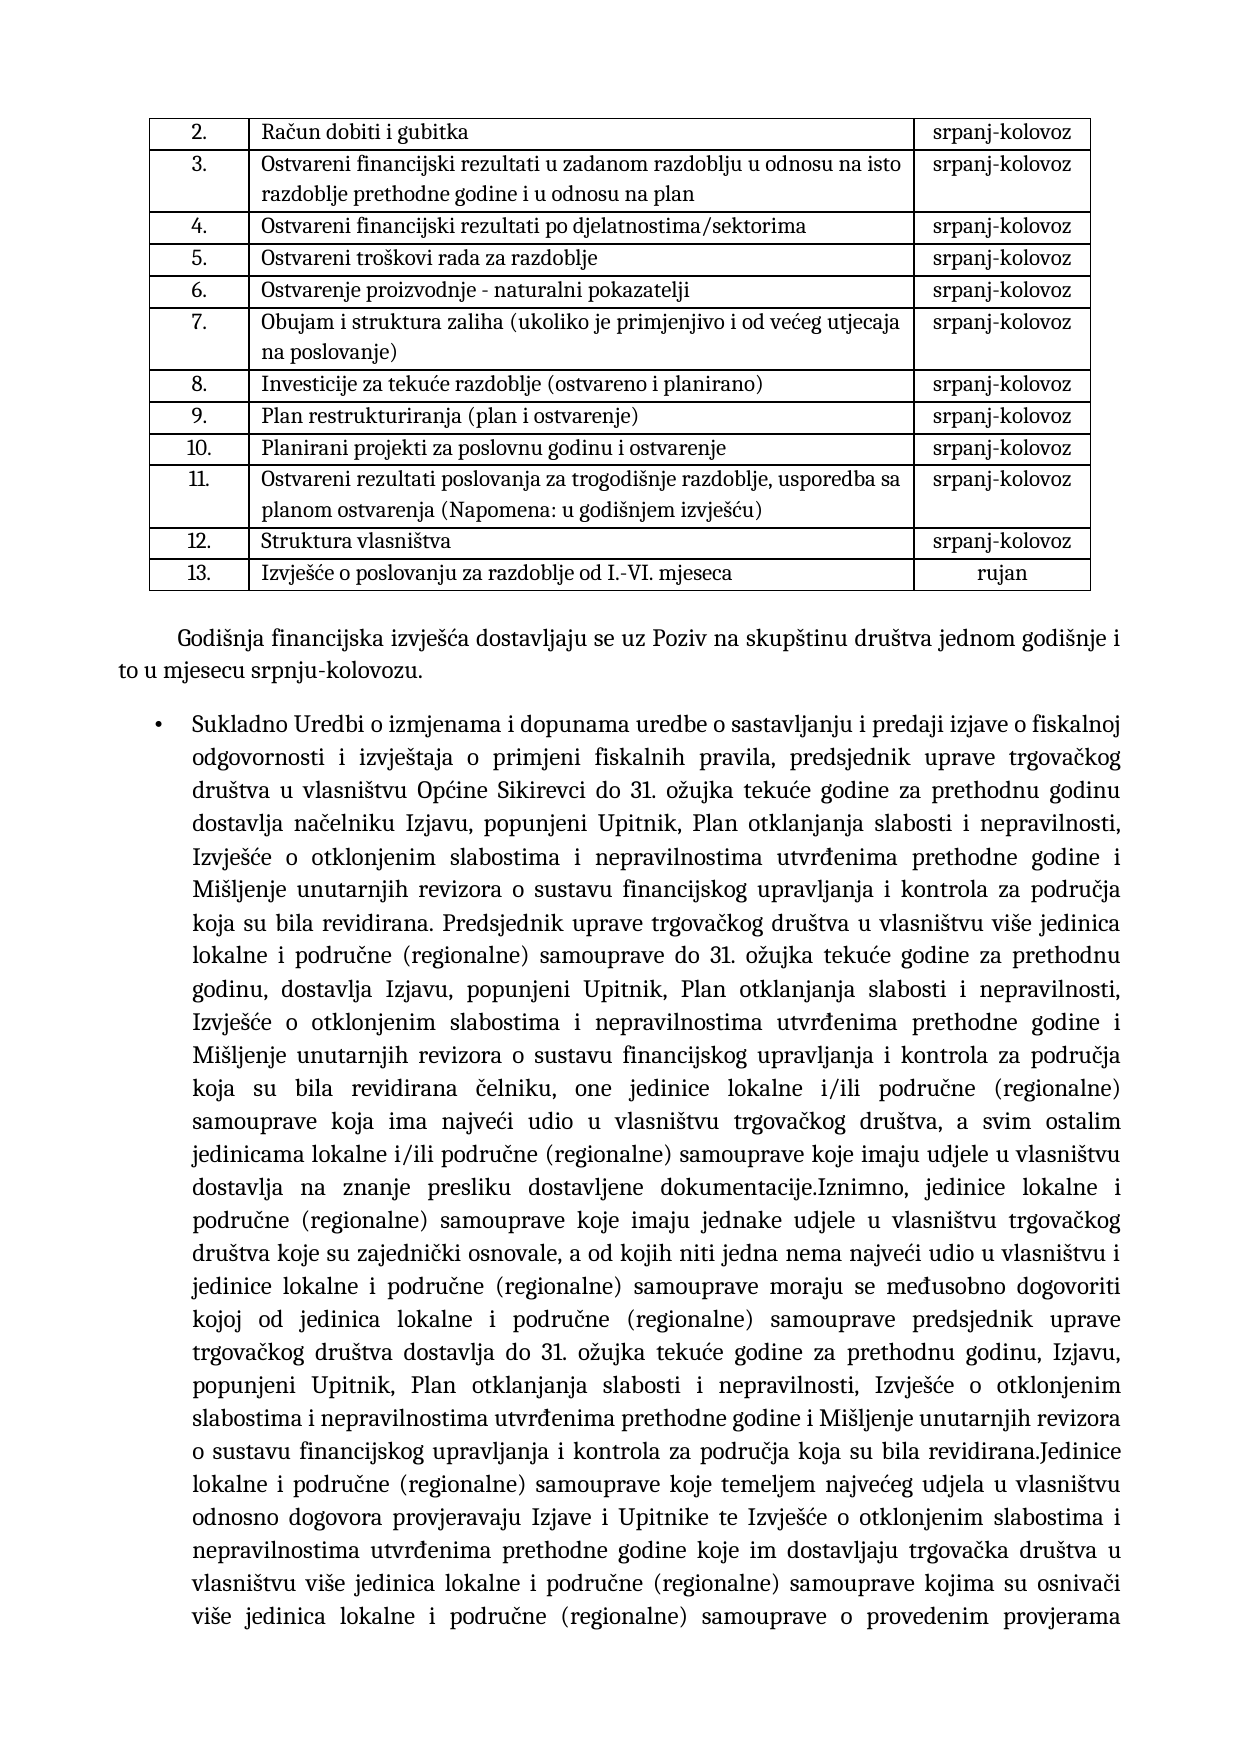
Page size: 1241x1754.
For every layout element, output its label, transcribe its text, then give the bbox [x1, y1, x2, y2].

table_cell srpanj-kolovoz [915, 435, 1090, 464]
table_cell 12. [150, 529, 248, 558]
table_cell 4. [150, 213, 248, 243]
table_cell Planirani projekti za poslovnu godinu i ostvarenje [250, 435, 913, 464]
table_cell Račun dobiti i gubitka [250, 119, 913, 149]
table_cell 9. [150, 403, 248, 433]
table_cell 7. [150, 309, 248, 369]
table_cell srpanj-kolovoz [915, 309, 1090, 369]
table_cell 2. [150, 119, 248, 149]
table_cell 8. [150, 371, 248, 401]
table_cell Izvješće o poslovanju za razdoblje od I.-VI. mjeseca [250, 560, 913, 590]
table_cell srpanj-kolovoz [915, 371, 1090, 401]
table_cell Ostvareni financijski rezultati po djelatnostima/sektorima [250, 213, 913, 243]
table_cell 11. [150, 466, 248, 527]
table_cell 13. [150, 560, 248, 590]
table_cell Struktura vlasništva [250, 529, 913, 558]
table_cell srpanj-kolovoz [915, 119, 1090, 149]
table_cell srpanj-kolovoz [915, 466, 1090, 527]
table_cell 6. [150, 277, 248, 307]
table_cell Ostvareni financijski rezultati u zadanom razdoblju u odnosu na isto razdoblje prethodne godine i u odnosu na plan [250, 151, 913, 211]
table_cell srpanj-kolovoz [915, 529, 1090, 558]
table_cell Ostvareni rezultati poslovanja za trogodišnje razdoblje, usporedba sa planom ostvarenja (Napomena: u godišnjem izvješću) [250, 466, 913, 527]
table_cell srpanj-kolovoz [915, 403, 1090, 433]
table_cell Plan restrukturiranja (plan i ostvarenje) [250, 403, 913, 433]
table_cell Ostvarenje proizvodnje - naturalni pokazatelji [250, 277, 913, 307]
table_cell Ostvareni troškovi rada za razdoblje [250, 245, 913, 275]
table_cell 3. [150, 151, 248, 211]
table_cell srpanj-kolovoz [915, 151, 1090, 211]
table_cell 5. [150, 245, 248, 275]
text Godišnja financijska izvješća dostavljaju se uz Poziv na skupštinu društva jednom godišnje i to u mjesecu srpnju-kolovozu. [118, 623, 1122, 685]
table_cell srpanj-kolovoz [915, 245, 1090, 275]
table_cell Investicije za tekuće razdoblje (ostvareno i planirano) [250, 371, 913, 401]
table_cell rujan [915, 560, 1090, 590]
table_cell 10. [150, 435, 248, 464]
list Sukladno Uredbi o izmjenama i dopunama uredbe o sastavljanju i predaji izjave o fiskalnoj odgovornosti i izvještaja o primjeni fiskalnih pravila, predsjednik uprave trgovačkog društva u vlasništvu Općine Sikirevci do 31. ožujka tekuće godine za prethodnu godinu dostavlja načelniku Izjavu, popunjeni Upitnik, Plan otklanjanja slabosti i nepravilnosti, Izvješće o otklonjenim slabostima i nepravilnostima utvrđenima prethodne godine i Mišljenje unutarnjih revizora o sustavu financijskog upravljanja i kontrola za područja koja su bila revidirana. Predsjednik uprave trgovačkog društva u vlasništvu više jedinica lokalne i područne (regionalne) samouprave do 31. ožujka tekuće godine za prethodnu godinu, dostavlja Izjavu, popunjeni Upitnik, Plan otklanjanja slabosti i nepravilnosti, Izvješće o otklonjenim slabostima i nepravilnostima utvrđenima prethodne godine i Mišljenje unutarnjih revizora o sustavu financijskog upravljanja i kontrola za područja koja su bila revidirana čelniku, one jedinice lokalne i/ili područne (regionalne) samouprave koja ima najveći udio u vlasništvu trgovačkog društva, a svim ostalim jedinicama lokalne i/ili područne (regionalne) samouprave koje imaju udjele u vlasništvu dostavlja na znanje presliku dostavljene dokumentacije.Iznimno, jedinice lokalne i područne (regionalne) samouprave koje imaju jednake udjele u vlasništvu trgovačkog društva koje su zajednički osnovale, a od kojih niti jedna nema najveći udio u vlasništvu i jedinice lokalne i područne (regionalne) samouprave moraju se međusobno dogovoriti kojoj od jedinica lokalne i područne (regionalne) samouprave predsjednik uprave trgovačkog društva dostavlja do 31. ožujka tekuće godine za prethodnu godinu, Izjavu, popunjeni Upitnik, Plan otklanjanja slabosti i nepravilnosti, Izvješće o otklonjenim slabostima i nepravilnostima utvrđenima prethodne godine i Mišljenje unutarnjih revizora o sustavu financijskog upravljanja i kontrola za područja koja su bila revidirana.Jedinice lokalne i područne (regionalne) samouprave koje temeljem najvećeg udjela u vlasništvu odnosno dogovora provjeravaju Izjave i Upitnike te Izvješće o otklonjenim slabostima i nepravilnostima utvrđenima prethodne godine koje im dostavljaju trgovačka društva u vlasništvu više jedinica lokalne i područne (regionalne) samouprave kojima su osnivači više jedinica lokalne i područne (regionalne) samouprave o provedenim provjerama [154, 710, 1122, 1631]
table_cell Obujam i struktura zaliha (ukoliko je primjenjivo i od većeg utjecaja na poslovanje) [250, 309, 913, 369]
table_cell srpanj-kolovoz [915, 277, 1090, 307]
table_cell srpanj-kolovoz [915, 213, 1090, 243]
